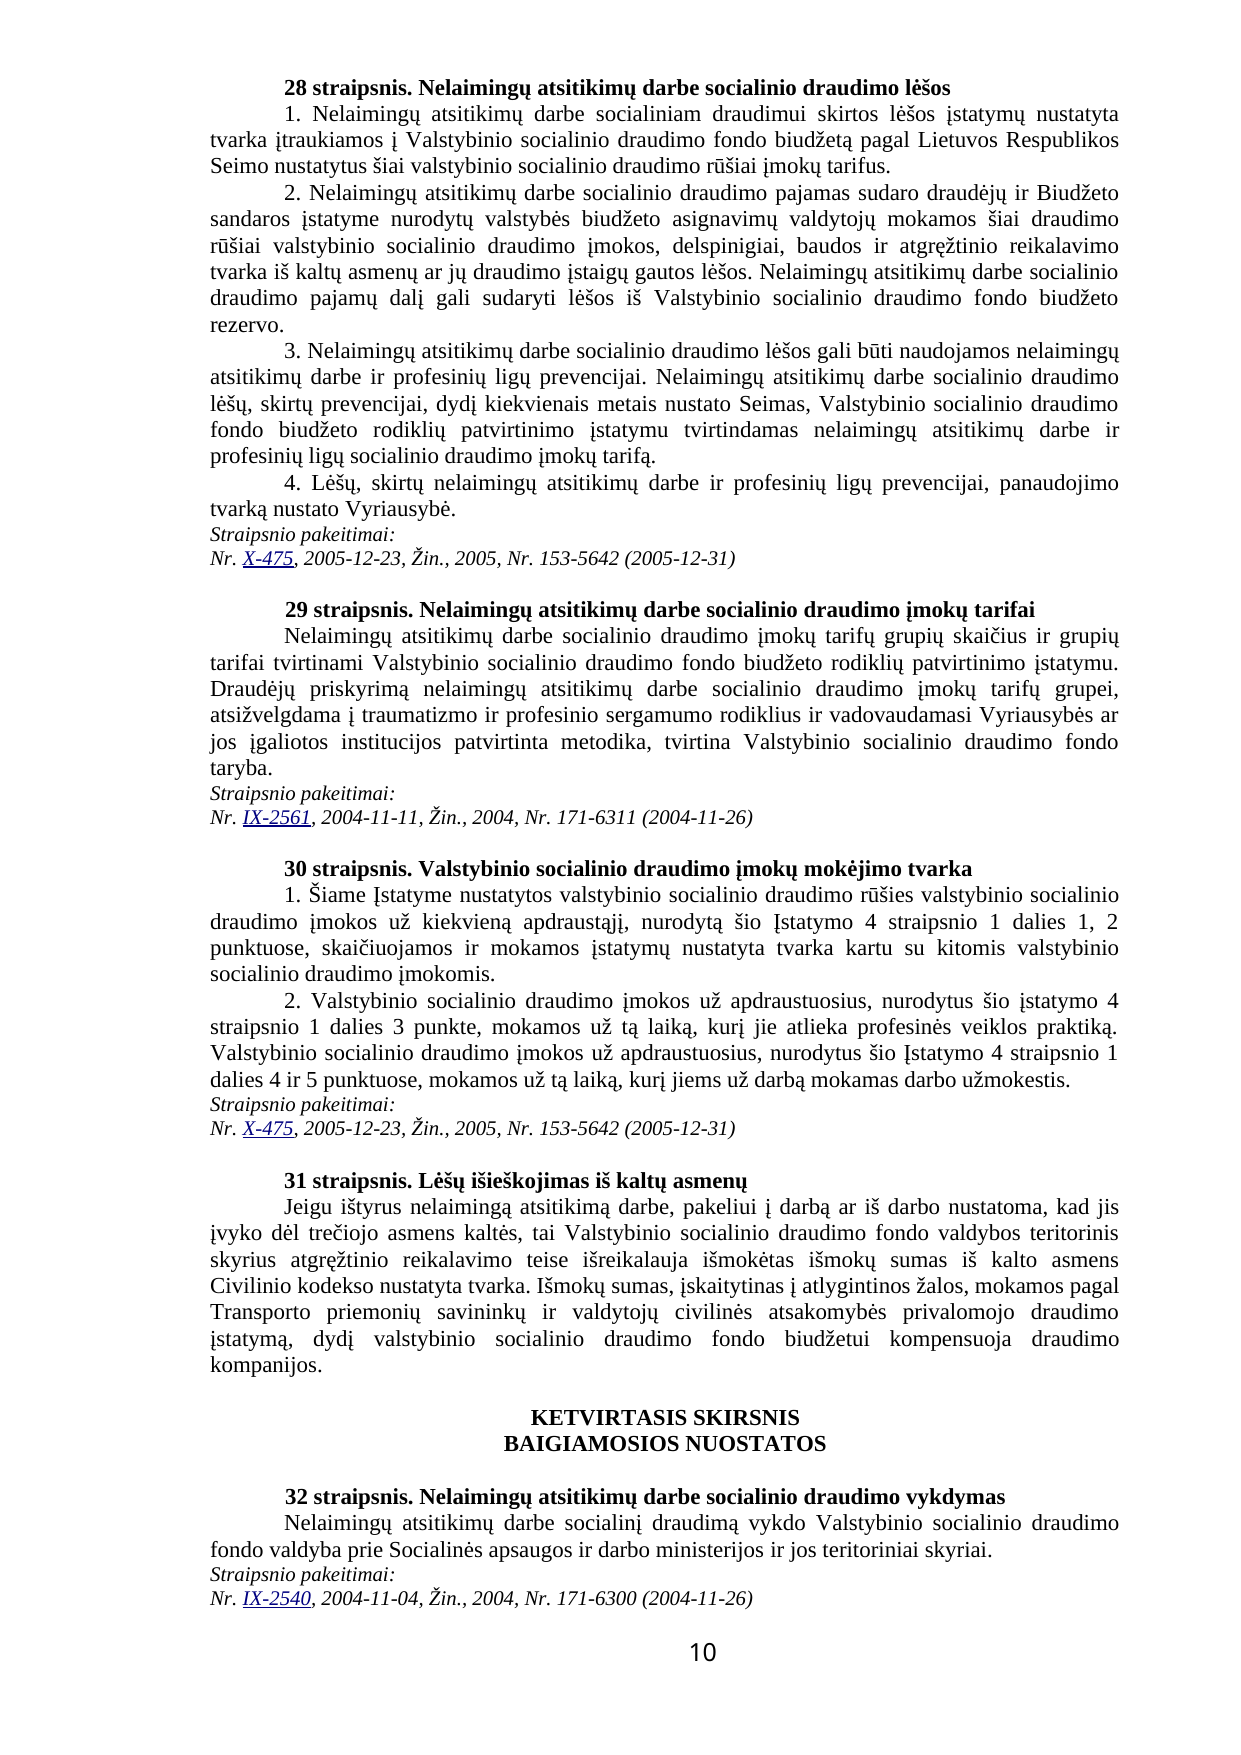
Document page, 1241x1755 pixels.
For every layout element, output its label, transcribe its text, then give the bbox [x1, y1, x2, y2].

text 1. Šiame Įstatyme nustatytos valstybinio socialinio draudimo rūšies valstybinio socialinio draudimo įmokos už kiekvieną apdraustąjį, nurodytą šio Įstatymo 4 straipsnio 1 dalies 1, 2 punktuose, skaičiuojamos ir mokamos įstatymų nustatyta tvarka kartu su kitomis valstybinio socialinio draudimo įmokomis. [210, 881, 1120, 987]
text 3. Nelaimingų atsitikimų darbe socialinio draudimo lėšos gali būti naudojamos nelaimingų atsitikimų darbe ir profesinių ligų prevencijai. Nelaimingų atsitikimų darbe socialinio draudimo lėšų, skirtų prevencijai, dydį kiekvienais metais nustato Seimas, Valstybinio socialinio draudimo fondo biudžeto rodiklių patvirtinimo įstatymu tvirtindamas nelaimingų atsitikimų darbe ir profesinių ligų socialinio draudimo įmokų tarifą. [210, 337, 1120, 469]
text 29 straipsnis. Nelaimingų atsitikimų darbe socialinio draudimo įmokų tarifai [210, 596, 1120, 622]
text Nr. X-475, 2005-12-23, Žin., 2005, Nr. 153-5642 (2005-12-31) [210, 1116, 1120, 1140]
text 4. Lėšų, skirtų nelaimingų atsitikimų darbe ir profesinių ligų prevencijai, panaudojimo tvarką nustato Vyriausybė. [210, 469, 1120, 522]
text Jeigu ištyrus nelaimingą atsitikimą darbe, pakeliui į darbą ar iš darbo nustatoma, kad jis įvyko dėl trečiojo asmens kaltės, tai Valstybinio socialinio draudimo fondo valdybos teritorinis skyrius atgręžtinio reikalavimo teise išreikalauja išmokėtas išmokų sumas iš kalto asmens Civilinio kodekso nustatyta tvarka. Išmokų sumas, įskaitytinas į atlygintinos žalos, mokamos pagal Transporto priemonių savininkų ir valdytojų civilinės atsakomybės privalomojo draudimo įstatymą, dydį valstybinio socialinio draudimo fondo biudžetui kompensuoja draudimo kompanijos. [210, 1193, 1120, 1377]
text Nelaimingų atsitikimų darbe socialinio draudimo įmokų tarifų grupių skaičius ir grupių tarifai tvirtinami Valstybinio socialinio draudimo fondo biudžeto rodiklių patvirtinimo įstatymu. Draudėjų priskyrimą nelaimingų atsitikimų darbe socialinio draudimo įmokų tarifų grupei, atsižvelgdama į traumatizmo ir profesinio sergamumo rodiklius ir vadovaudamasi Vyriausybės ar jos įgaliotos institucijos patvirtinta metodika, tvirtina Valstybinio socialinio draudimo fondo taryba. [210, 622, 1120, 781]
text Straipsnio pakeitimai: [210, 522, 1120, 546]
text 28 straipsnis. Nelaimingų atsitikimų darbe socialinio draudimo lėšos [210, 73, 1120, 100]
text Straipsnio pakeitimai: [210, 1562, 1120, 1586]
text Straipsnio pakeitimai: [210, 781, 1120, 804]
text 2. Valstybinio socialinio draudimo įmokos už apdraustuosius, nurodytus šio įstatymo 4 straipsnio 1 dalies 3 punkte, mokamos už tą laiką, kurį jie atlieka profesinės veiklos praktiką. Valstybinio socialinio draudimo įmokos už apdraustuosius, nurodytus šio Įstatymo 4 straipsnio 1 dalies 4 ir 5 punktuose, mokamos už tą laiką, kurį jiems už darbą mokamas darbo užmokestis. [210, 987, 1120, 1092]
subtitle BAIGIAMOSIOS NUOSTATOS [210, 1430, 1120, 1457]
text Nelaimingų atsitikimų darbe socialinį draudimą vykdo Valstybinio socialinio draudimo fondo valdyba prie Socialinės apsaugos ir darbo ministerijos ir jos teritoriniai skyriai. [210, 1509, 1120, 1562]
text 32 straipsnis. Nelaimingų atsitikimų darbe socialinio draudimo vykdymas [210, 1483, 1120, 1509]
text Straipsnio pakeitimai: [210, 1092, 1120, 1116]
text 31 straipsnis. Lėšų išieškojimas iš kaltų asmenų [210, 1167, 1120, 1193]
subtitle KETVIRTASIS SKIRSNIS [210, 1404, 1120, 1430]
text 30 straipsnis. Valstybinio socialinio draudimo įmokų mokėjimo tvarka [210, 855, 1120, 881]
text Nr. IX-2561, 2004-11-11, Žin., 2004, Nr. 171-6311 (2004-11-26) [210, 804, 1120, 829]
text Nr. IX-2540, 2004-11-04, Žin., 2004, Nr. 171-6300 (2004-11-26) [210, 1586, 1120, 1610]
text 2. Nelaimingų atsitikimų darbe socialinio draudimo pajamas sudaro draudėjų ir Biudžeto sandaros įstatyme nurodytų valstybės biudžeto asignavimų valdytojų mokamos šiai draudimo rūšiai valstybinio socialinio draudimo įmokos, delspinigiai, baudos ir atgręžtinio reikalavimo tvarka iš kaltų asmenų ar jų draudimo įstaigų gautos lėšos. Nelaimingų atsitikimų darbe socialinio draudimo pajamų dalį gali sudaryti lėšos iš Valstybinio socialinio draudimo fondo biudžeto rezervo. [210, 179, 1120, 337]
text Nr. X-475, 2005-12-23, Žin., 2005, Nr. 153-5642 (2005-12-31) [210, 546, 1120, 570]
text 1. Nelaimingų atsitikimų darbe socialiniam draudimui skirtos lėšos įstatymų nustatyta tvarka įtraukiamos į Valstybinio socialinio draudimo fondo biudžetą pagal Lietuvos Respublikos Seimo nustatytus šiai valstybinio socialinio draudimo rūšiai įmokų tarifus. [210, 100, 1120, 179]
